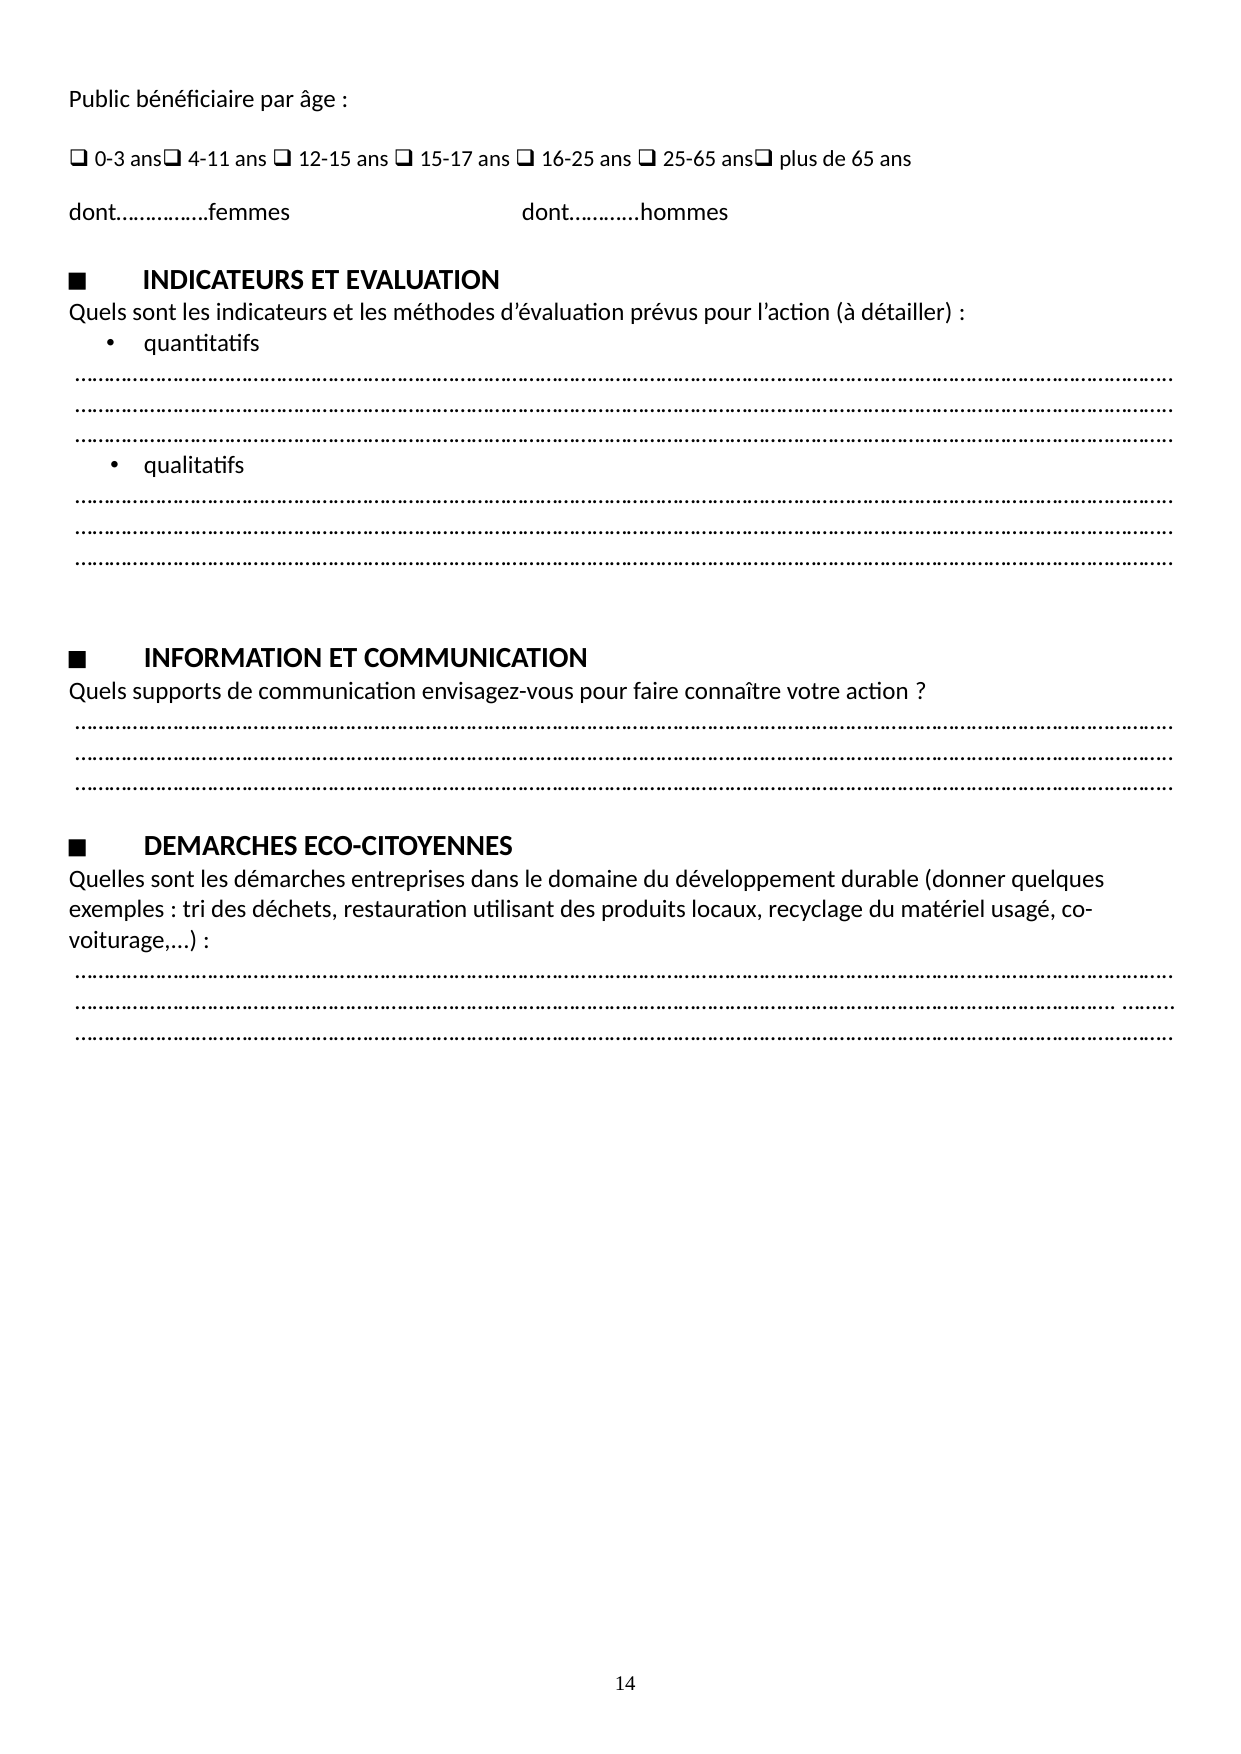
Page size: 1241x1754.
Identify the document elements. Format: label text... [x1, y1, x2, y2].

list ………………………………………………………………………………………………………………………………………………………………………..………………………………………………………………………………………………………………………………………………………………. ……... [63, 955, 1181, 1016]
text Quels supports de communication envisagez-vous pour faire connaître votre action ? [69, 675, 1181, 705]
list qualitatifs [75, 449, 1181, 479]
list DEMARCHES ECO-CITOYENNES [69, 827, 1181, 863]
text dont…………….femmes dont………...hommes [69, 196, 1181, 227]
text Public bénéficiaire par âge : [69, 83, 1181, 114]
list quantitatifs [106, 327, 1181, 357]
list ……………………………………………………………………………………………………………………………………………………………………….. [0, 1016, 1181, 1046]
text Quels sont les indicateurs et les méthodes d’évaluation prévus pour l’action (à détailler) : [69, 296, 1181, 327]
text  0-3 ans 4-11 ans  12-15 ans  15-17 ans  16-25 ans  25-65 ans plus de 65 ans [69, 144, 1181, 172]
list INFORMATION ET COMMUNICATION [69, 639, 1181, 675]
list ………………………………………………………………………………………………………………………………………………………………………..………………………………………………………………………………………………………………………………………………………………………..……………………………………………………………………………………………………………………………………………………………………….. [0, 705, 1181, 797]
list INDICATEURS ET EVALUATION [69, 261, 1181, 296]
list ………………………………………………………………………………………………………………………………………………………………………..………………………………………………………………………………………………………………………………………………………………………..……………………………………………………………………………………………………………………………………………………………………….. [0, 357, 1181, 449]
list ………………………………………………………………………………………………………………………………………………………………………..………………………………………………………………………………………………………………………………………………………………………..……………………………………………………………………………………………………………………………………………………………………….. [0, 479, 1181, 571]
list Quelles sont les démarches entreprises dans le domaine du développement durable (donner quelques exemples : tri des déchets, restauration utilisant des produits locaux, recyclage du matériel usagé, co-voiturage,...) : [57, 863, 1181, 955]
